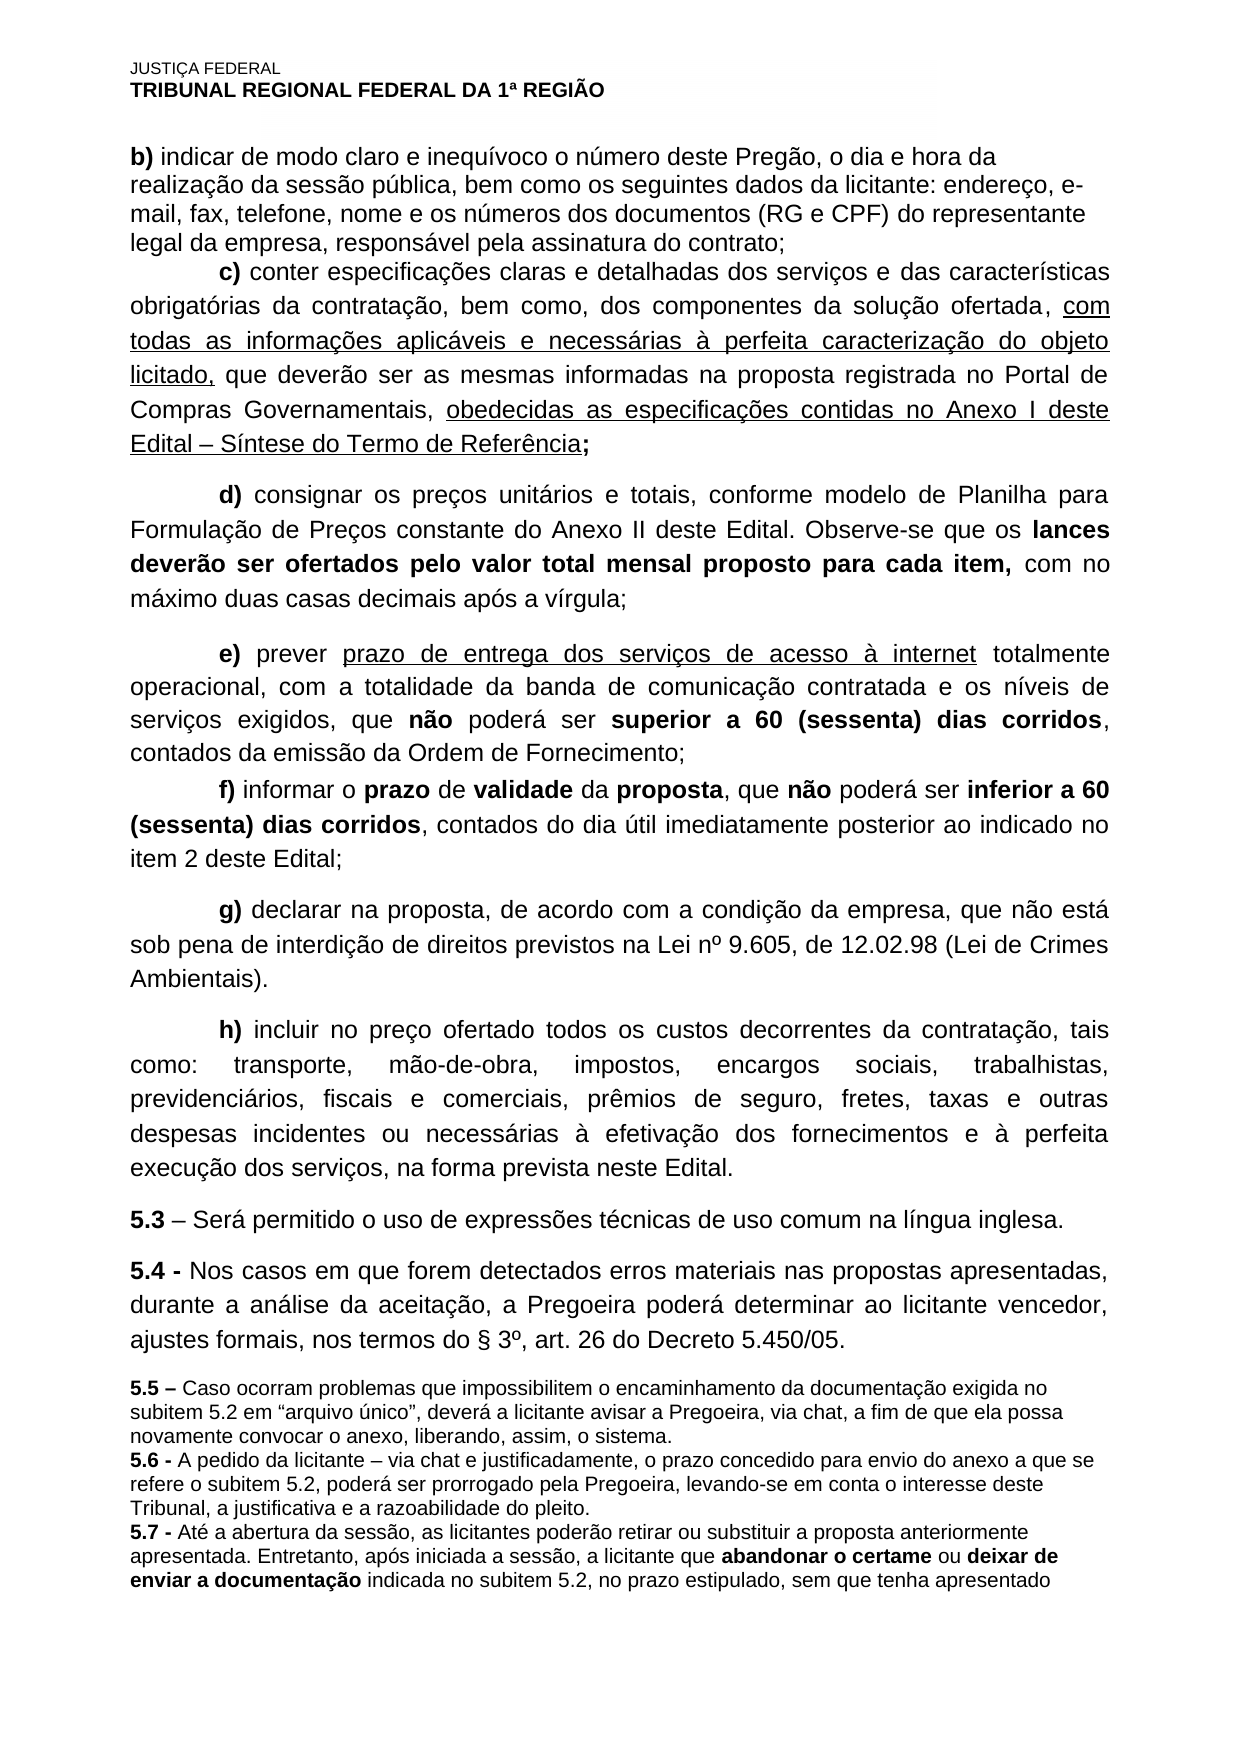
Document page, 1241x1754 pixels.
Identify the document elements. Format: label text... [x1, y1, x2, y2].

text 5.4 - Nos casos em que forem detectados erros materiais nas propostas apresentadas, durante a análise da aceitação, a Pregoeira poderá determinar ao licitante vencedor, ajustes formais, nos termos do § 3º, art. 26 do Decreto 5.450/05. [130, 1256, 1110, 1353]
text 5.7 - Até a abertura da sessão, as licitantes poderão retirar ou substituir a proposta anteriormente apresentada. Entretanto, após iniciada a sessão, a licitante que abandonar o certame ou deixar de enviar a documentação indicada no subitem 5.2, no prazo estipulado, sem que tenha apresentado [130, 1519, 1110, 1591]
text licitado, que deverão ser as mesmas informadas na proposta registrada no Portal de Compras Governamentais, obedecidas as especificações contidas no Anexo I deste Edital – Síntese do Termo de Referência; [130, 352, 1110, 458]
text c) conter especificações claras e detalhadas dos serviços e das características obrigatórias da contratação, bem como, dos componentes da solução ofertada, com todas as informações aplicáveis e necessárias à perfeita caracterização do objeto [130, 257, 1110, 351]
text 5.3 – Será permitido o uso de expressões técnicas de uso comum na língua inglesa. [130, 1204, 1110, 1233]
text 5.5 – Caso ocorram problemas que impossibilitem o encaminhamento da documentação exigida no subitem 5.2 em “arquivo único”, deverá a licitante avisar a Pregoeira, via chat, a fim de que ela possa novamente convocar o anexo, liberando, assim, o sistema. [130, 1376, 1110, 1448]
text g) declarar na proposta, de acordo com a condição da empresa, que não está sob pena de interdição de direitos previstos na Lei nº 9.605, de 12.02.98 (Lei de Crimes Ambientais). [130, 895, 1110, 993]
text e) prever prazo de entrega dos serviços de acesso à internet totalmente operacional, com a totalidade da banda de comunicação contratada e os níveis de serviços exigidos, que não poderá ser superior a 60 (sessenta) dias corridos, contados da emissão da Ordem de Fornecimento; [130, 639, 1110, 767]
text 5.6 - A pedido da licitante – via chat e justificadamente, o prazo concedido para envio do anexo a que se refere o subitem 5.2, poderá ser prorrogado pela Pregoeira, levando-se em conta o interesse deste Tribunal, a justificativa e a razoabilidade do pleito. [130, 1448, 1110, 1519]
text d) consignar os preços unitários e totais, conforme modelo de Planilha para Formulação de Preços constante do Anexo II deste Edital. Observe-se que os lances deverão ser ofertados pelo valor total mensal proposto para cada item, com no máximo duas casas decimais após a vírgula; [130, 480, 1110, 612]
text h) incluir no preço ofertado todos os custos decorrentes da contratação, tais como: transporte, mão-de-obra, impostos, encargos sociais, trabalhistas, previdenciários, fiscais e comerciais, prêmios de seguro, fretes, taxas e outras despesas incidentes ou necessárias à efetivação dos fornecimentos e à perfeita execução dos serviços, na forma prevista neste Edital. [130, 1016, 1110, 1182]
text b) indicar de modo claro e inequívoco o número deste Pregão, o dia e hora da realização da sessão pública, bem como os seguintes dados da licitante: endereço, e-mail, fax, telefone, nome e os números dos documentos (RG e CPF) do representante legal da empresa, responsável pela assinatura do contrato; [130, 142, 1110, 257]
text f) informar o prazo de validade da proposta, que não poderá ser inferior a 60 (sessenta) dias corridos, contados do dia útil imediatamente posterior ao indicado no item 2 deste Edital; [130, 775, 1110, 873]
